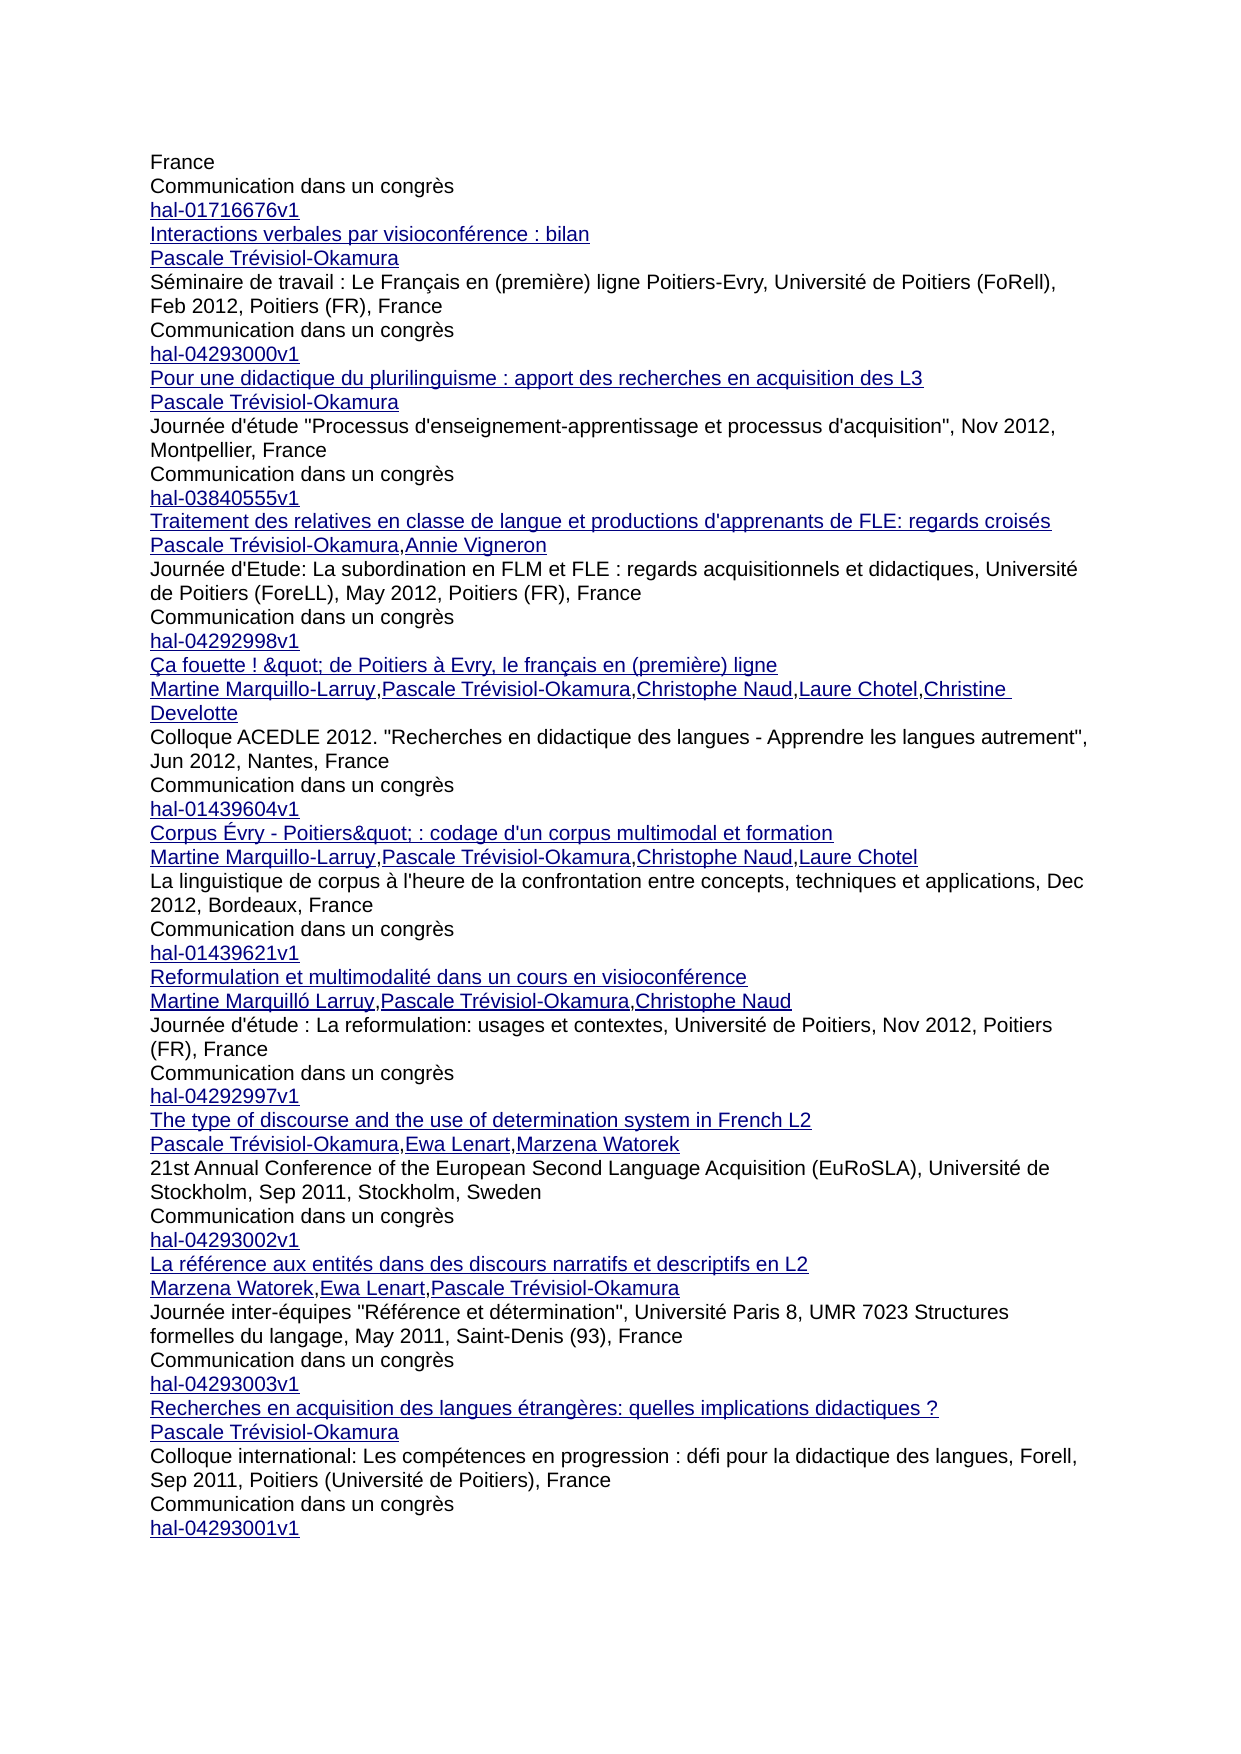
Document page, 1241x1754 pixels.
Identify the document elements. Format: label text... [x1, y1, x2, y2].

table_cell France Communication dans un congrès hal-01716676v1 [150, 150, 1090, 222]
table_cell Corpus Évry - Poitiers&quot; : codage d'un corpus multimodal et formation Martine Marquillo-Larruy,Pascale Trévisiol-Okamura,Christophe Naud,Laure Chotel La linguistique de corpus à l'heure de la confrontation entre concepts, techniques et applications, Dec 2012, Bordeaux, France Communication dans un congrès hal-01439621v1 [150, 821, 1090, 964]
table_cell Pour une didactique du plurilinguisme : apport des recherches en acquisition des L3 Pascale Trévisiol-Okamura Journée d'étude "Processus d'enseignement-apprentissage et processus d'acquisition", Nov 2012, Montpellier, France Communication dans un congrès hal-03840555v1 [150, 366, 1090, 509]
table_cell Recherches en acquisition des langues étrangères: quelles implications didactiques ? Pascale Trévisiol-Okamura Colloque international: Les compétences en progression : défi pour la didactique des langues, Forell, Sep 2011, Poitiers (Université de Poitiers), France Communication dans un congrès hal-04293001v1 [150, 1396, 1090, 1539]
table_cell The type of discourse and the use of determination system in French L2 Pascale Trévisiol-Okamura,Ewa Lenart,Marzena Watorek 21st Annual Conference of the European Second Language Acquisition (EuRoSLA), Université de Stockholm, Sep 2011, Stockholm, Sweden Communication dans un congrès hal-04293002v1 [150, 1108, 1090, 1252]
table_cell La référence aux entités dans des discours narratifs et descriptifs en L2 Marzena Watorek,Ewa Lenart,Pascale Trévisiol-Okamura Journée inter-équipes "Référence et détermination", Université Paris 8, UMR 7023 Structures formelles du langage, May 2011, Saint-Denis (93), France Communication dans un congrès hal-04293003v1 [150, 1252, 1090, 1396]
table_cell Ça fouette ! &quot; de Poitiers à Evry, le français en (première) ligne Martine Marquillo-Larruy,Pascale Trévisiol-Okamura,Christophe Naud,Laure Chotel,Christine Develotte Colloque ACEDLE 2012. "Recherches en didactique des langues - Apprendre les langues autrement", Jun 2012, Nantes, France Communication dans un congrès hal-01439604v1 [150, 653, 1090, 821]
table_cell Reformulation et multimodalité dans un cours en visioconférence Martine Marquilló Larruy,Pascale Trévisiol-Okamura,Christophe Naud Journée d'étude : La reformulation: usages et contextes, Université de Poitiers, Nov 2012, Poitiers (FR), France Communication dans un congrès hal-04292997v1 [150, 965, 1090, 1108]
table_cell Traitement des relatives en classe de langue et productions d'apprenants de FLE: regards croisés Pascale Trévisiol-Okamura,Annie Vigneron Journée d'Etude: La subordination en FLM et FLE : regards acquisitionnels et didactiques, Université de Poitiers (ForeLL), May 2012, Poitiers (FR), France Communication dans un congrès hal-04292998v1 [150, 509, 1090, 653]
table_cell Interactions verbales par visioconférence : bilan Pascale Trévisiol-Okamura Séminaire de travail : Le Français en (première) ligne Poitiers-Evry, Université de Poitiers (FoRell), Feb 2012, Poitiers (FR), France Communication dans un congrès hal-04293000v1 [150, 222, 1090, 366]
